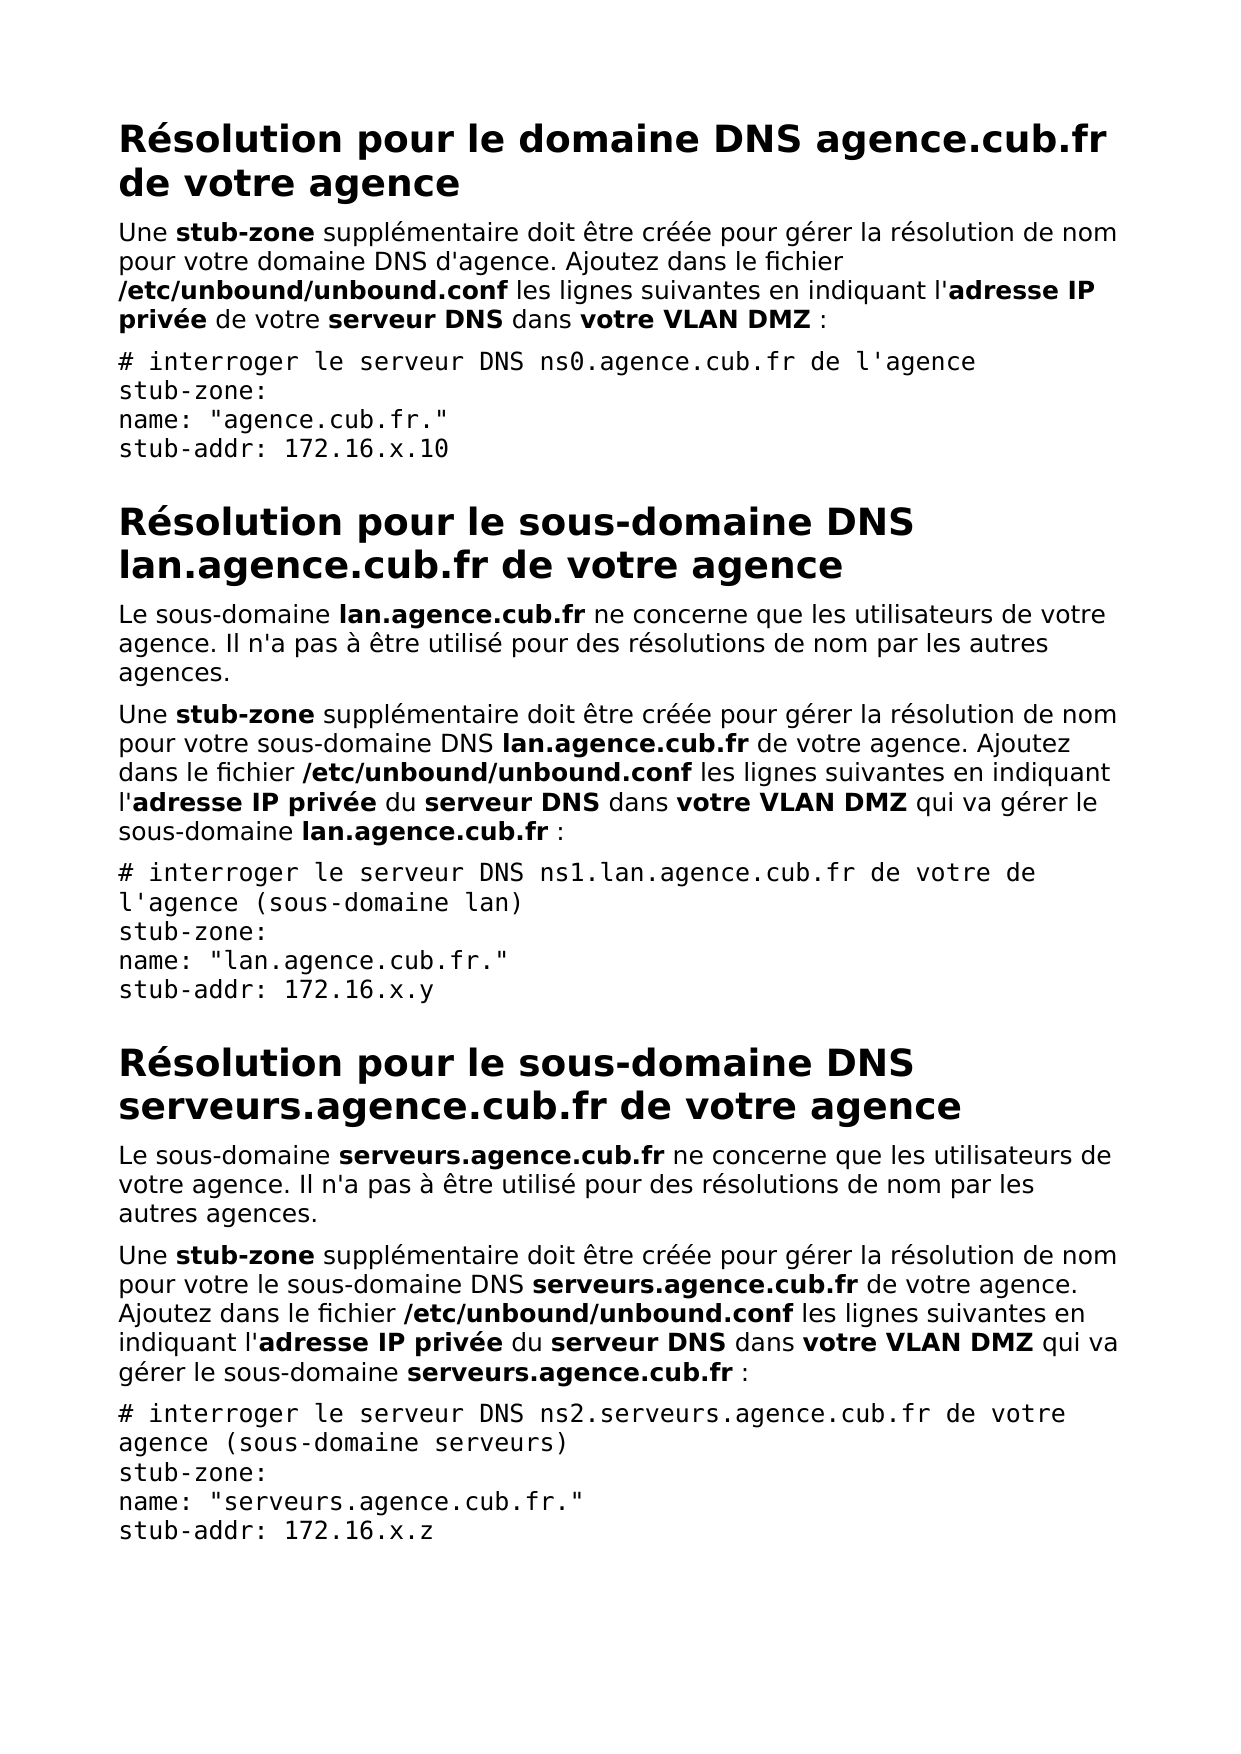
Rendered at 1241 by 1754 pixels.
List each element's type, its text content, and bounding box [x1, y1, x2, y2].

subtitle Résolution pour le domaine DNS agence.cub.fr de votre agence [118, 118, 1122, 205]
text # interroger le serveur DNS ns0.agence.cub.fr de l'agence stub-zone: name: "agence.cub.fr." stub-addr: 172.16.x.10 [118, 347, 1122, 464]
text Le sous-domaine serveurs.agence.cub.fr ne concerne que les utilisateurs de votre agence. Il n'a pas à être utilisé pour des résolutions de nom par les autres agences. [118, 1141, 1122, 1228]
subtitle Résolution pour le sous-domaine DNS lan.agence.cub.fr de votre agence [118, 501, 1122, 588]
text # interroger le serveur DNS ns1.lan.agence.cub.fr de votre de l'agence (sous-domaine lan) stub-zone: name: "lan.agence.cub.fr." stub-addr: 172.16.x.y [118, 859, 1122, 1004]
text Une stub-zone supplémentaire doit être créée pour gérer la résolution de nom pour votre sous-domaine DNS lan.agence.cub.fr de votre agence. Ajoutez dans le fichier /etc/unbound/unbound.conf les lignes suivantes en indiquant l'adresse IP privée du serveur DNS dans votre VLAN DMZ qui va gérer le sous-domaine lan.agence.cub.fr : [118, 700, 1122, 846]
text Une stub-zone supplémentaire doit être créée pour gérer la résolution de nom pour votre domaine DNS d'agence. Ajoutez dans le fichier /etc/unbound/unbound.conf les lignes suivantes en indiquant l'adresse IP privée de votre serveur DNS dans votre VLAN DMZ : [118, 218, 1122, 334]
text # interroger le serveur DNS ns2.serveurs.agence.cub.fr de votre agence (sous-domaine serveurs) stub-zone: name: "serveurs.agence.cub.fr." stub-addr: 172.16.x.z [118, 1399, 1122, 1545]
text Une stub-zone supplémentaire doit être créée pour gérer la résolution de nom pour votre le sous-domaine DNS serveurs.agence.cub.fr de votre agence. Ajoutez dans le fichier /etc/unbound/unbound.conf les lignes suivantes en indiquant l'adresse IP privée du serveur DNS dans votre VLAN DMZ qui va gérer le sous-domaine serveurs.agence.cub.fr : [118, 1241, 1122, 1387]
subtitle Résolution pour le sous-domaine DNS serveurs.agence.cub.fr de votre agence [118, 1041, 1122, 1128]
text Le sous-domaine lan.agence.cub.fr ne concerne que les utilisateurs de votre agence. Il n'a pas à être utilisé pour des résolutions de nom par les autres agences. [118, 600, 1122, 688]
